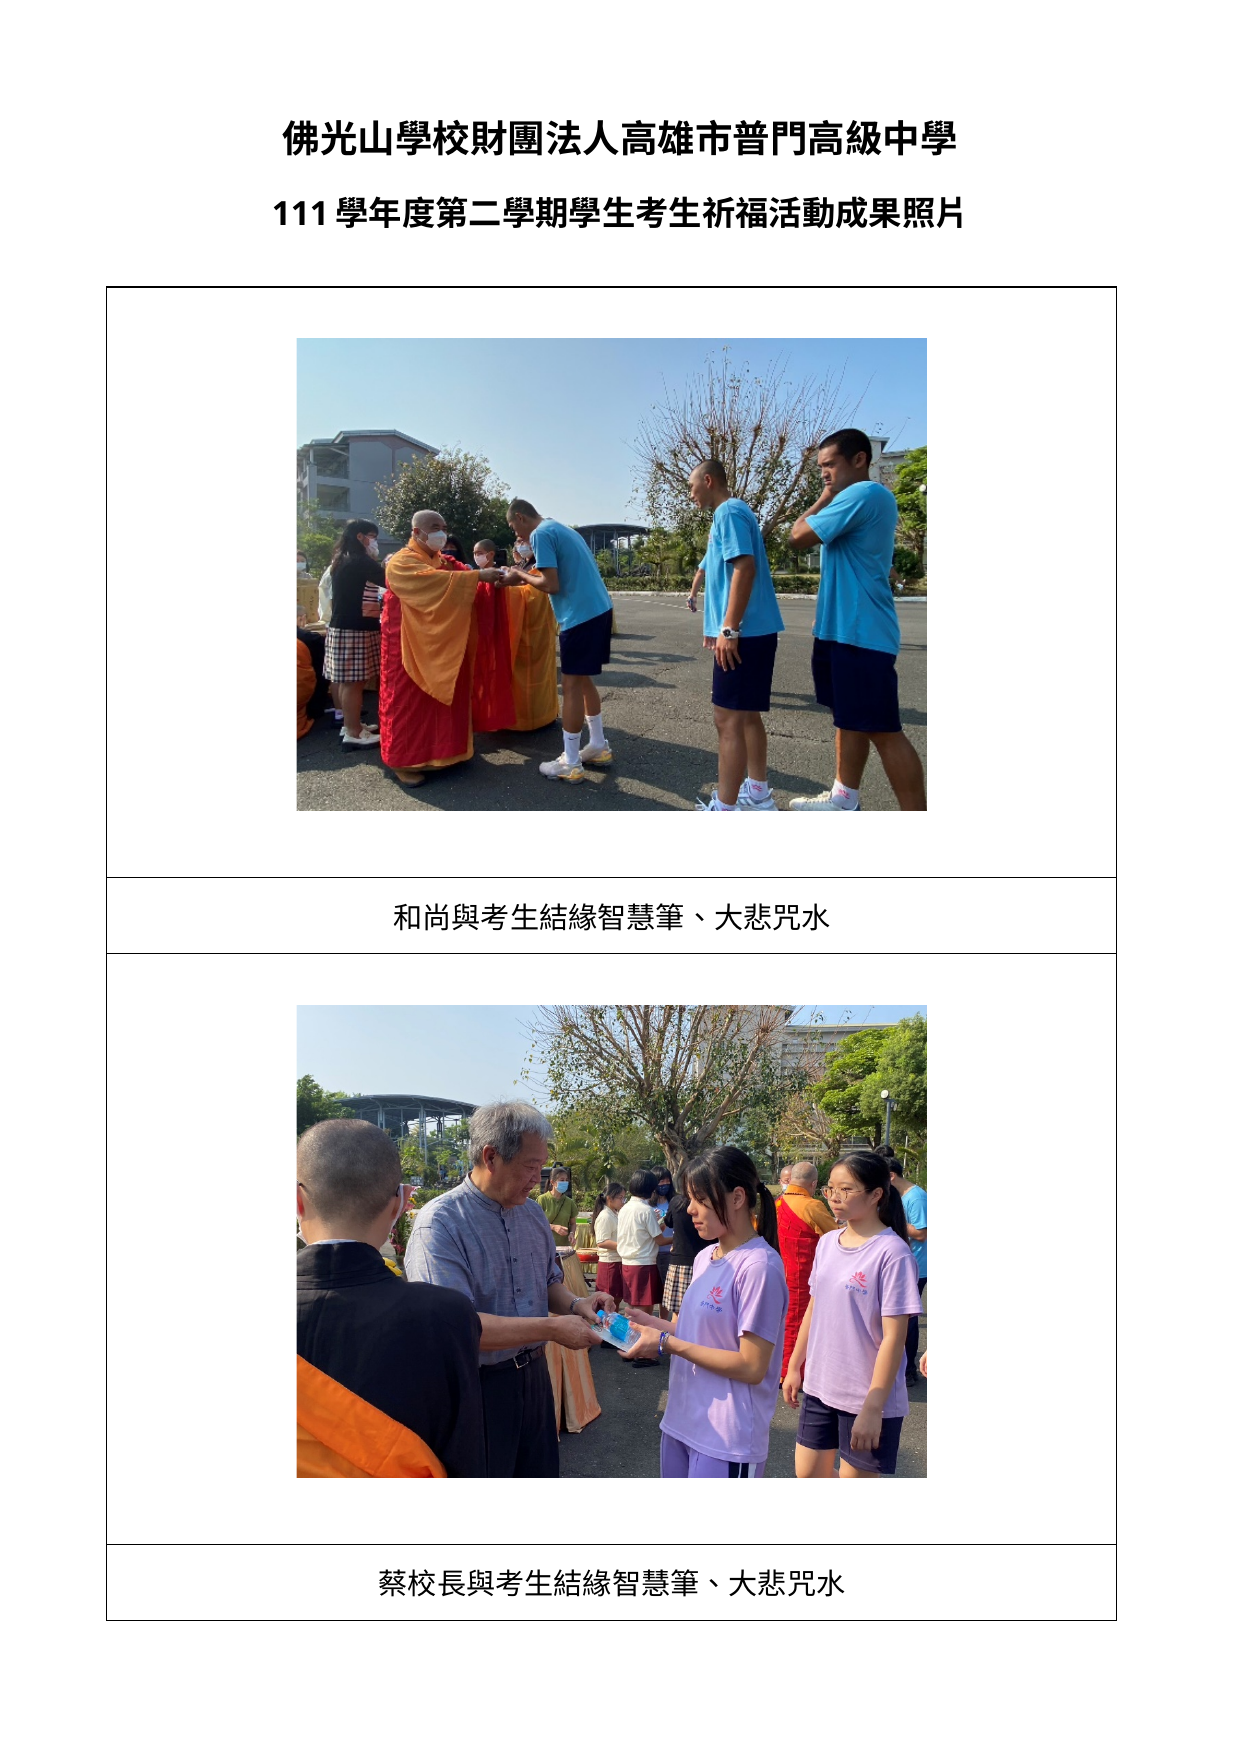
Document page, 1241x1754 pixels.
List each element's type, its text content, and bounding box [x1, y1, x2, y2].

table_cell 和尚與考生結緣智慧筆、大悲咒水 [107, 878, 1116, 953]
table_cell 蔡校長與考生結緣智慧筆、大悲咒水 [107, 1545, 1116, 1619]
table_header [107, 288, 1116, 877]
table_cell [107, 954, 1116, 1543]
picture [296, 338, 927, 811]
text 111學年度第二學期學生考生祈福活動成果照片 [118, 174, 1122, 249]
text 佛光山學校財團法人高雄市普門高級中學 [118, 99, 1122, 174]
picture [296, 1005, 927, 1478]
